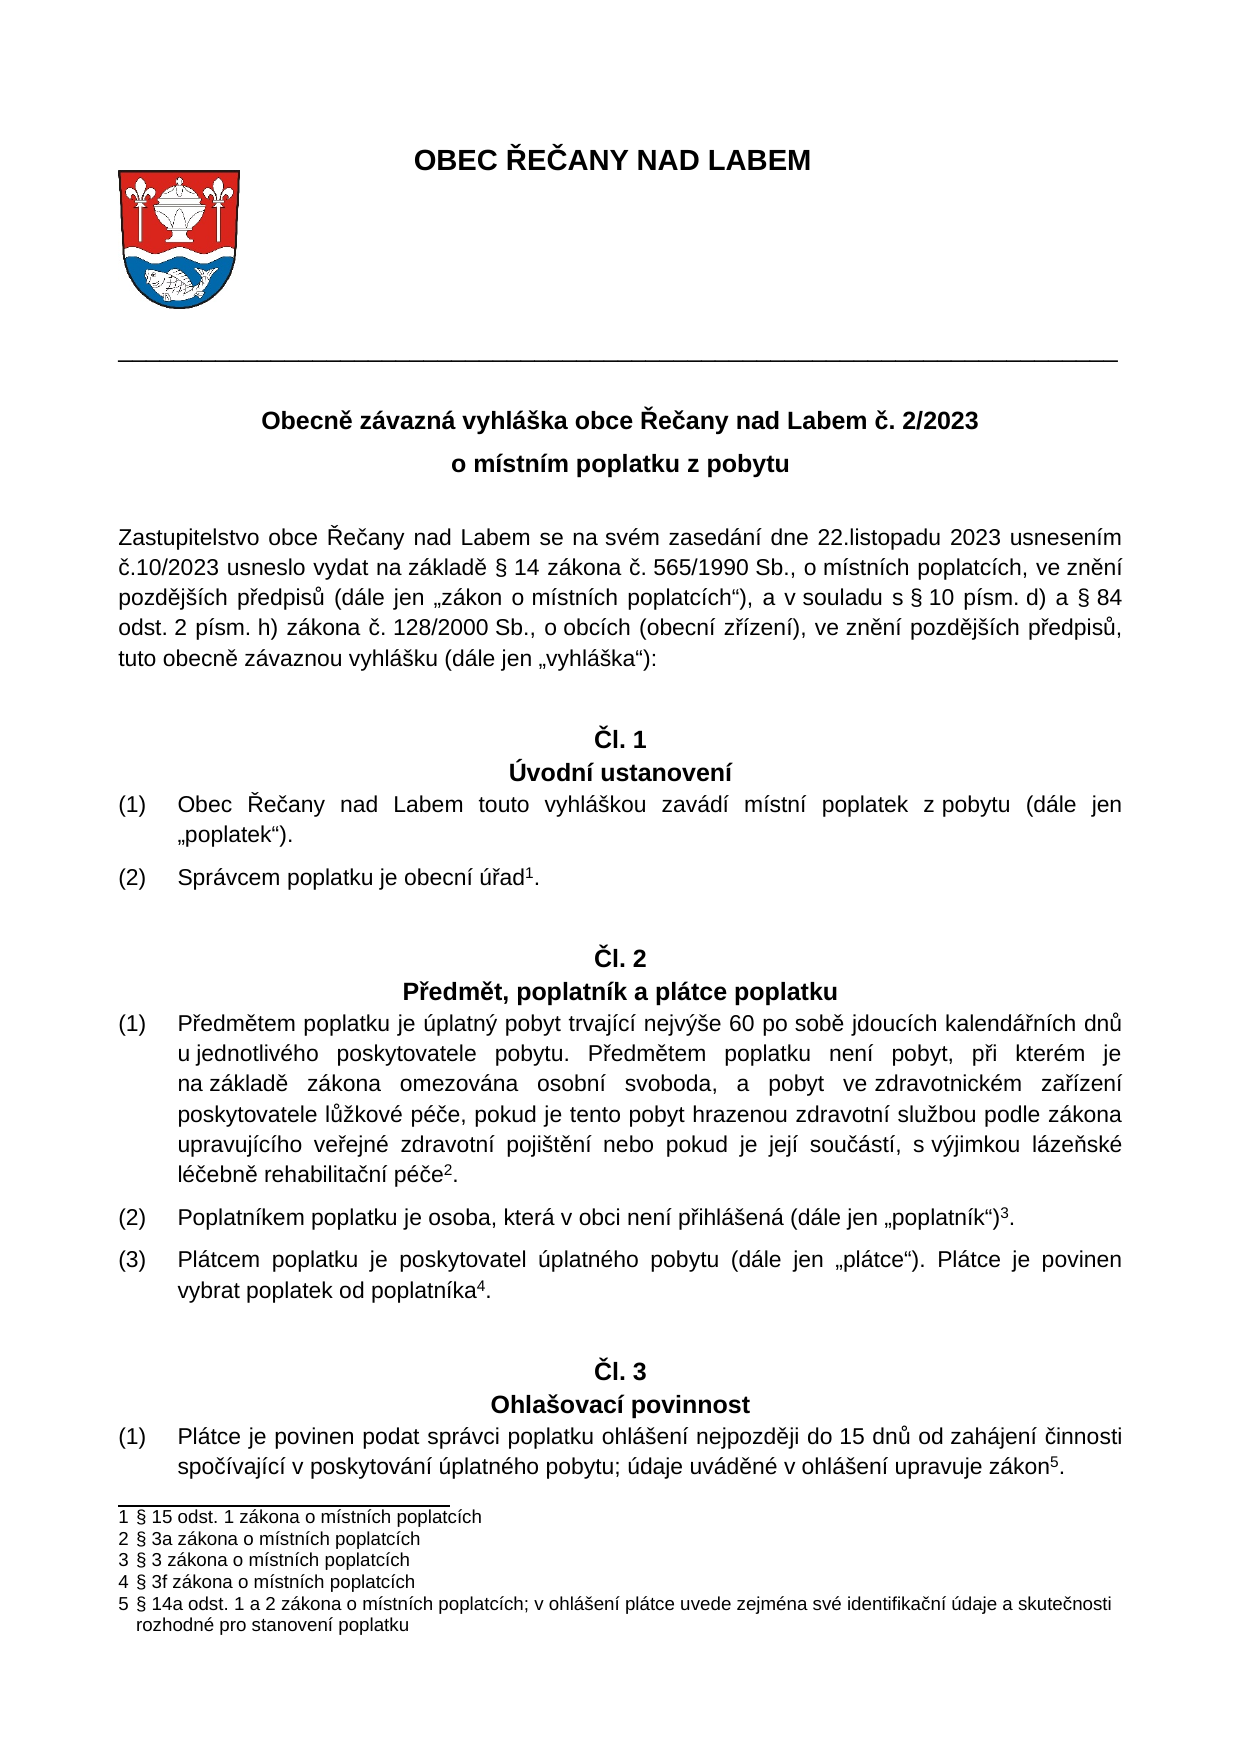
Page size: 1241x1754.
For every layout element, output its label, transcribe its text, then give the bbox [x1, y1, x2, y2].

list Plátcem poplatku je poskytovatel úplatného pobytu (dále jen „plátce“). Plátce je povinen vybrat poplatek od poplatníka. [118, 1246, 1122, 1303]
list Obec Řečany nad Labem touto vyhláškou zavádí místní poplatek z pobytu (dále jen „poplatek“). [118, 791, 1122, 847]
list Správcem poplatku je obecní úřad. [118, 864, 1122, 890]
subtitle Čl. 2 Předmět, poplatník a plátce poplatku [118, 944, 1122, 1006]
list § 3 zákona o místních poplatcích [118, 1549, 1122, 1571]
subtitle Čl. 3 Ohlašovací povinnost [118, 1357, 1122, 1418]
list Plátce je povinen podat správci poplatku ohlášení nejpozději do 15 dnů od zahájení činnosti spočívající v poskytování úplatného pobytu; údaje uváděné v ohlášení upravuje zákon. [118, 1423, 1122, 1479]
text Zastupitelstvo obce Řečany nad Labem se na svém zasedání dne 22.listopadu 2023 usnesením č.10/2023 usneslo vydat na základě § 14 zákona č. 565/1990 Sb., o místních poplatcích, ve znění pozdějších předpisů (dále jen „zákon o místních poplatcích“), a v souladu s § 10 písm. d) a § 84 odst. 2 písm. h) zákona č. 128/2000 Sb., o obcích (obecní zřízení), ve znění pozdějších předpisů, tuto obecně závaznou vyhlášku (dále jen „vyhláška“): [118, 524, 1122, 671]
subtitle Čl. 1 Úvodní ustanovení [118, 725, 1122, 786]
subtitle Obecně závazná vyhláška obce Řečany nad Labem č. 2/2023 o místním poplatku z pobytu [118, 406, 1122, 478]
list § 15 odst. 1 zákona o místních poplatcích [118, 1506, 1122, 1528]
list § 3a zákona o místních poplatcích [118, 1528, 1122, 1549]
text ________________________________________________________________________ [118, 334, 1122, 362]
subtitle OBEC ŘEČANY NAD LABEM [118, 143, 1122, 309]
list § 3f zákona o místních poplatcích [118, 1571, 1122, 1592]
list Poplatníkem poplatku je osoba, která v obci není přihlášená (dále jen „poplatník“). [118, 1204, 1122, 1230]
list § 14a odst. 1 a 2 zákona o místních poplatcích; v ohlášení plátce uvede zejména své identifikační údaje a skutečnosti rozhodné pro stanovení poplatku [118, 1592, 1122, 1635]
list Předmětem poplatku je úplatný pobyt trvající nejvýše 60 po sobě jdoucích kalendářních dnů u jednotlivého poskytovatele pobytu. Předmětem poplatku není pobyt, při kterém je na základě zákona omezována osobní svoboda, a pobyt ve zdravotnickém zařízení poskytovatele lůžkové péče, pokud je tento pobyt hrazenou zdravotní službou podle zákona upravujícího veřejné zdravotní pojištění nebo pokud je její součástí, s výjimkou lázeňské léčebně rehabilitační péče. [118, 1010, 1122, 1187]
